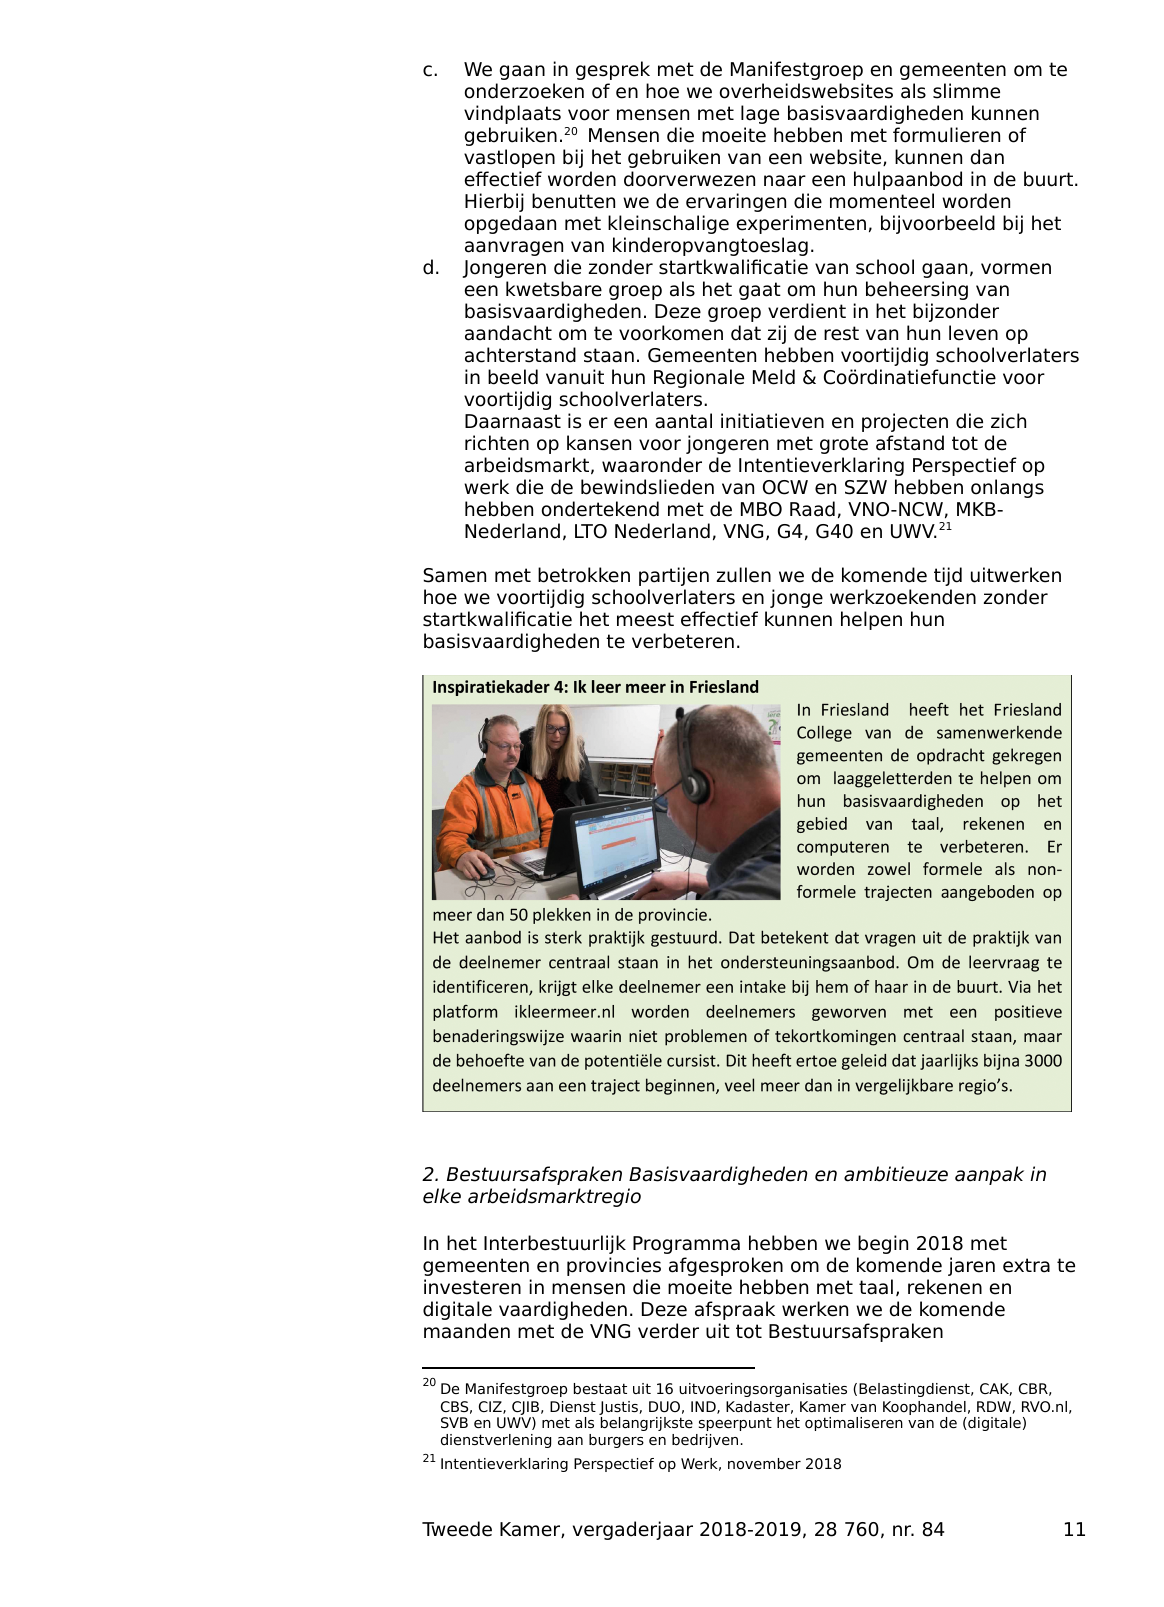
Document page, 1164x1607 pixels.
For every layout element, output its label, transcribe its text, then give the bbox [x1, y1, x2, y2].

text Daarnaast is er een aantal initiatieven en projecten die zich richten op kansen voor jongeren met grote afstand tot de arbeidsmarkt, waaronder de Intentieverklaring Perspectief op werk die de bewindslieden van OCW en SZW hebben onlangs hebben ondertekend met de MBO Raad, VNO-NCW, MKB-Nederland, LTO Nederland, VNG, G4, G40 en UWV. [464, 411, 1087, 543]
text Intentieverklaring Perspectief op Werk, november 2018 [422, 1452, 1087, 1474]
text In het Interbestuurlijk Programma hebben we begin 2018 met gemeenten en provincies afgesproken om de komende jaren extra te investeren in mensen die moeite hebben met taal, rekenen en digitale vaardigheden. Deze afspraak werken we de komende maanden met de VNG verder uit tot Bestuursafspraken [422, 1233, 1087, 1343]
text De Manifestgroep bestaat uit 16 uitvoeringsorganisaties (Belastingdienst, CAK, CBR, CBS, CIZ, CJIB, Dienst Justis, DUO, IND, Kadaster, Kamer van Koophandel, RDW, RVO.nl, SVB en UWV) met als belangrijkste speerpunt het optimaliseren van de (digitale) dienstverlening aan burgers en bedrijven. [422, 1377, 1087, 1449]
text Samen met betrokken partijen zullen we de komende tijd uitwerken hoe we voortijdig schoolverlaters en jonge werkzoekenden zonder startkwalificatie het meest effectief kunnen helpen hun basisvaardigheden te verbeteren. [422, 565, 1087, 653]
text c. We gaan in gesprek met de Manifestgroep en gemeenten om te onderzoeken of en hoe we overheidswebsites als slimme vindplaats voor mensen met lage basisvaardigheden kunnen gebruiken. Mensen die moeite hebben met formulieren of vastlopen bij het gebruiken van een website, kunnen dan effectief worden doorverwezen naar een hulpaanbod in de buurt. Hierbij benutten we de ervaringen die momenteel worden opgedaan met kleinschalige experimenten, bijvoorbeeld bij het aanvragen van kinderopvangtoeslag. [422, 59, 1087, 257]
text d. Jongeren die zonder startkwalificatie van school gaan, vormen een kwetsbare groep als het gaat om hun beheersing van basisvaardigheden. Deze groep verdient in het bijzonder aandacht om te voorkomen dat zij de rest van hun leven op achterstand staan. Gemeenten hebben voortijdig schoolverlaters in beeld vanuit hun Regionale Meld & Coördinatiefunctie voor voortijdig schoolverlaters. [422, 257, 1087, 411]
subtitle 2. Bestuursafspraken Basisvaardigheden en ambitieuze aanpak in elke arbeidsmarktregio [422, 1164, 1087, 1208]
picture [422, 675, 1072, 1112]
